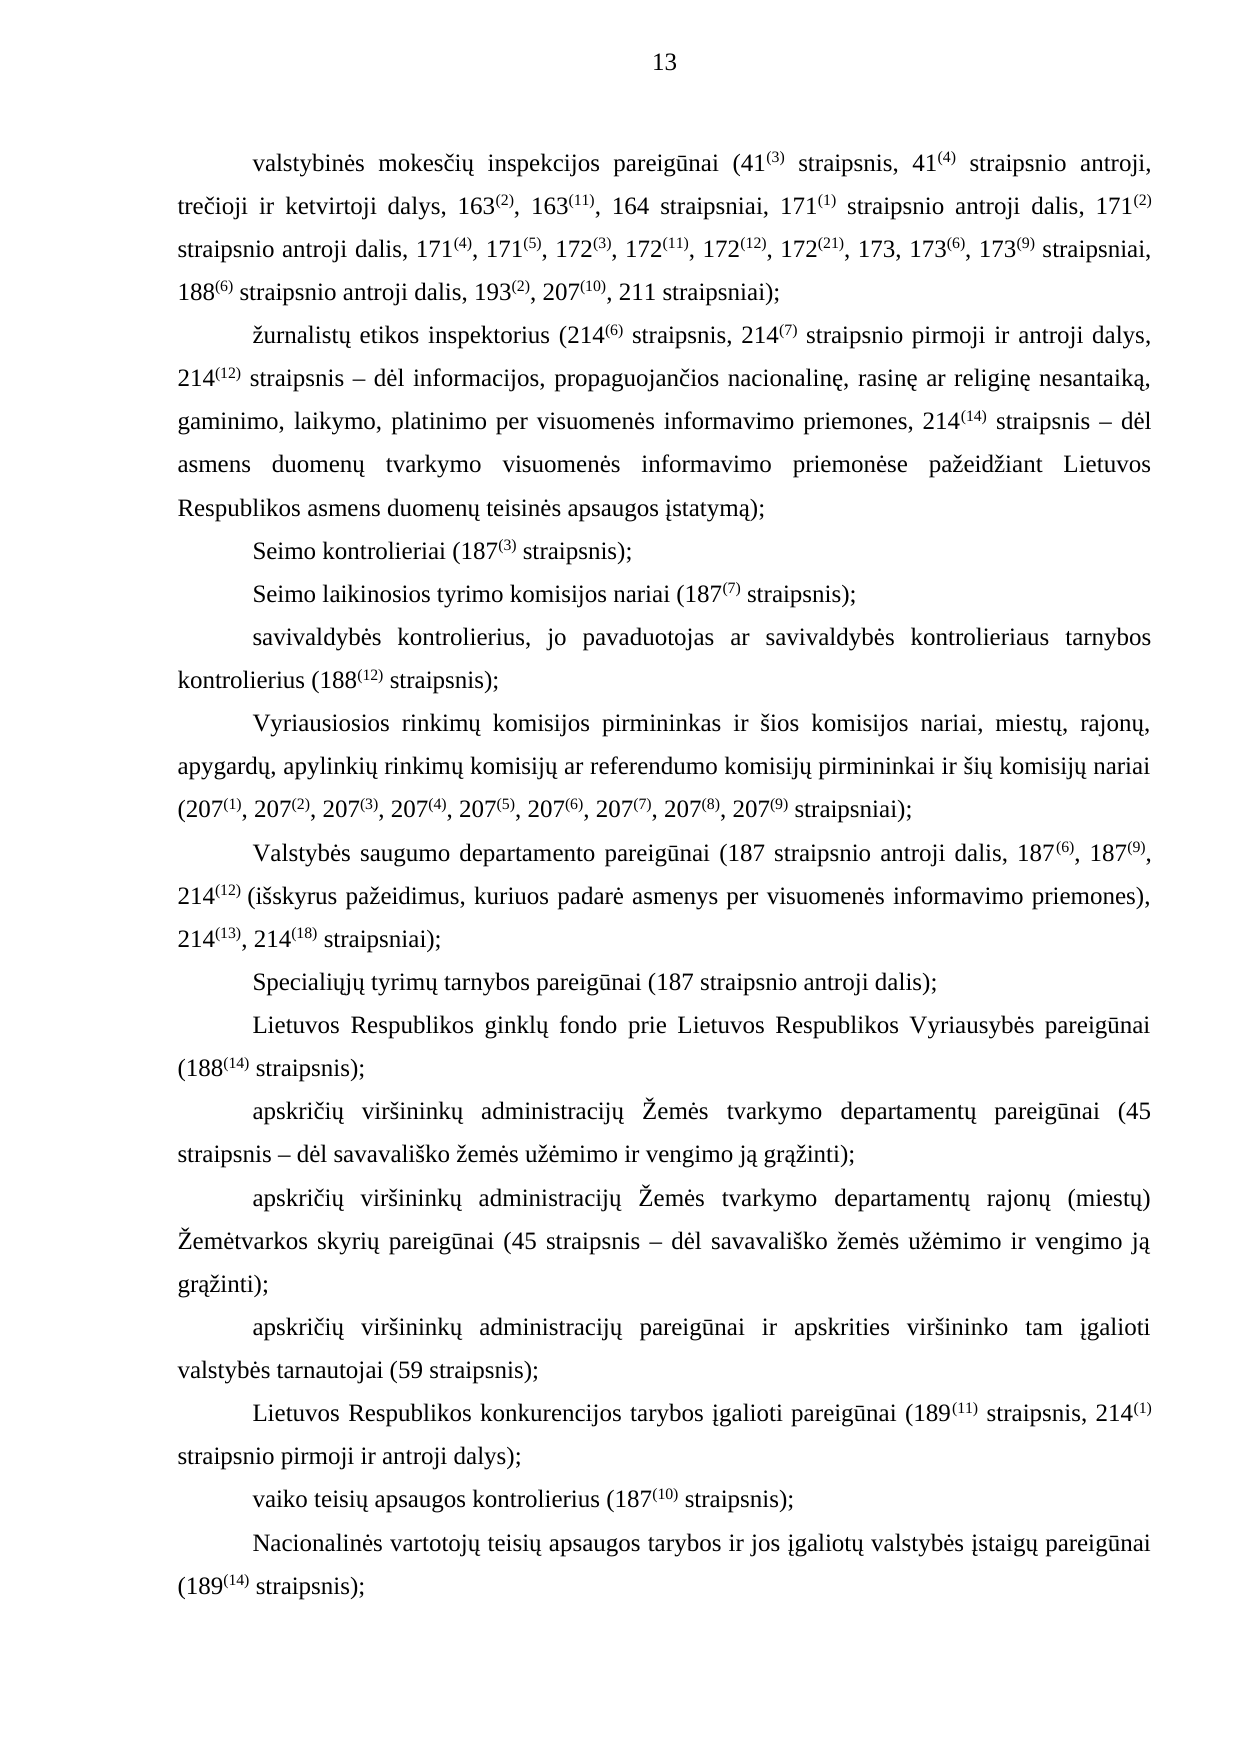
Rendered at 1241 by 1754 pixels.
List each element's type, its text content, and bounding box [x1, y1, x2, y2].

text Nacionalinės vartotojų teisių apsaugos tarybos ir jos įgaliotų valstybės įstaigų pareigūnai (189(14) straipsnis); [177, 1528, 1152, 1599]
text Lietuvos Respublikos konkurencijos tarybos įgalioti pareigūnai (189(11) straipsnis, 214(1) straipsnio pirmoji ir antroji dalys); [177, 1398, 1152, 1470]
text Specialiųjų tyrimų tarnybos pareigūnai (187 straipsnio antroji dalis); [177, 967, 1152, 996]
text vaiko teisių apsaugos kontrolierius (187(10) straipsnis); [177, 1484, 1152, 1513]
text savivaldybės kontrolierius, jo pavaduotojas ar savivaldybės kontrolieriaus tarnybos kontrolierius (188(12) straipsnis); [177, 622, 1152, 694]
text Valstybės saugumo departamento pareigūnai (187 straipsnio antroji dalis, 187(6), 187(9), 214(12) (išskyrus pažeidimus, kuriuos padarė asmenys per visuomenės informavimo priemones), 214(13), 214(18) straipsniai); [177, 838, 1152, 953]
text apskričių viršininkų administracijų Žemės tvarkymo departamentų pareigūnai (45 straipsnis – dėl savavališko žemės užėmimo ir vengimo ją grąžinti); [177, 1096, 1152, 1168]
text žurnalistų etikos inspektorius (214(6) straipsnis, 214(7) straipsnio pirmoji ir antroji dalys, 214(12) straipsnis – dėl informacijos, propaguojančios nacionalinę, rasinę ar religinę nesantaiką, gaminimo, laikymo, platinimo per visuomenės informavimo priemones, 214(14) straipsnis – dėl asmens duomenų tvarkymo visuomenės informavimo priemonėse pažeidžiant Lietuvos Respublikos asmens duomenų teisinės apsaugos įstatymą); [177, 320, 1152, 521]
text apskričių viršininkų administracijų Žemės tvarkymo departamentų rajonų (miestų) Žemėtvarkos skyrių pareigūnai (45 straipsnis – dėl savavališko žemės užėmimo ir vengimo ją grąžinti); [177, 1183, 1152, 1298]
text apskričių viršininkų administracijų pareigūnai ir apskrities viršininko tam įgalioti valstybės tarnautojai (59 straipsnis); [177, 1312, 1152, 1384]
text Vyriausiosios rinkimų komisijos pirmininkas ir šios komisijos nariai, miestų, rajonų, apygardų, apylinkių rinkimų komisijų ar referendumo komisijų pirmininkai ir šių komisijų nariai (207(1), 207(2), 207(3), 207(4), 207(5), 207(6), 207(7), 207(8), 207(9) straipsniai); [177, 708, 1152, 823]
text Lietuvos Respublikos ginklų fondo prie Lietuvos Respublikos Vyriausybės pareigūnai (188(14) straipsnis); [177, 1010, 1152, 1082]
text Seimo laikinosios tyrimo komisijos nariai (187(7) straipsnis); [177, 579, 1152, 608]
text Seimo kontrolieriai (187(3) straipsnis); [177, 536, 1152, 564]
text valstybinės mokesčių inspekcijos pareigūnai (41(3) straipsnis, 41(4) straipsnio antroji, trečioji ir ketvirtoji dalys, 163(2), 163(11), 164 straipsniai, 171(1) straipsnio antroji dalis, 171(2) straipsnio antroji dalis, 171(4), 171(5), 172(3), 172(11), 172(12), 172(21), 173, 173(6), 173(9) straipsniai, 188(6) straipsnio antroji dalis, 193(2), 207(10), 211 straipsniai); [177, 148, 1152, 306]
